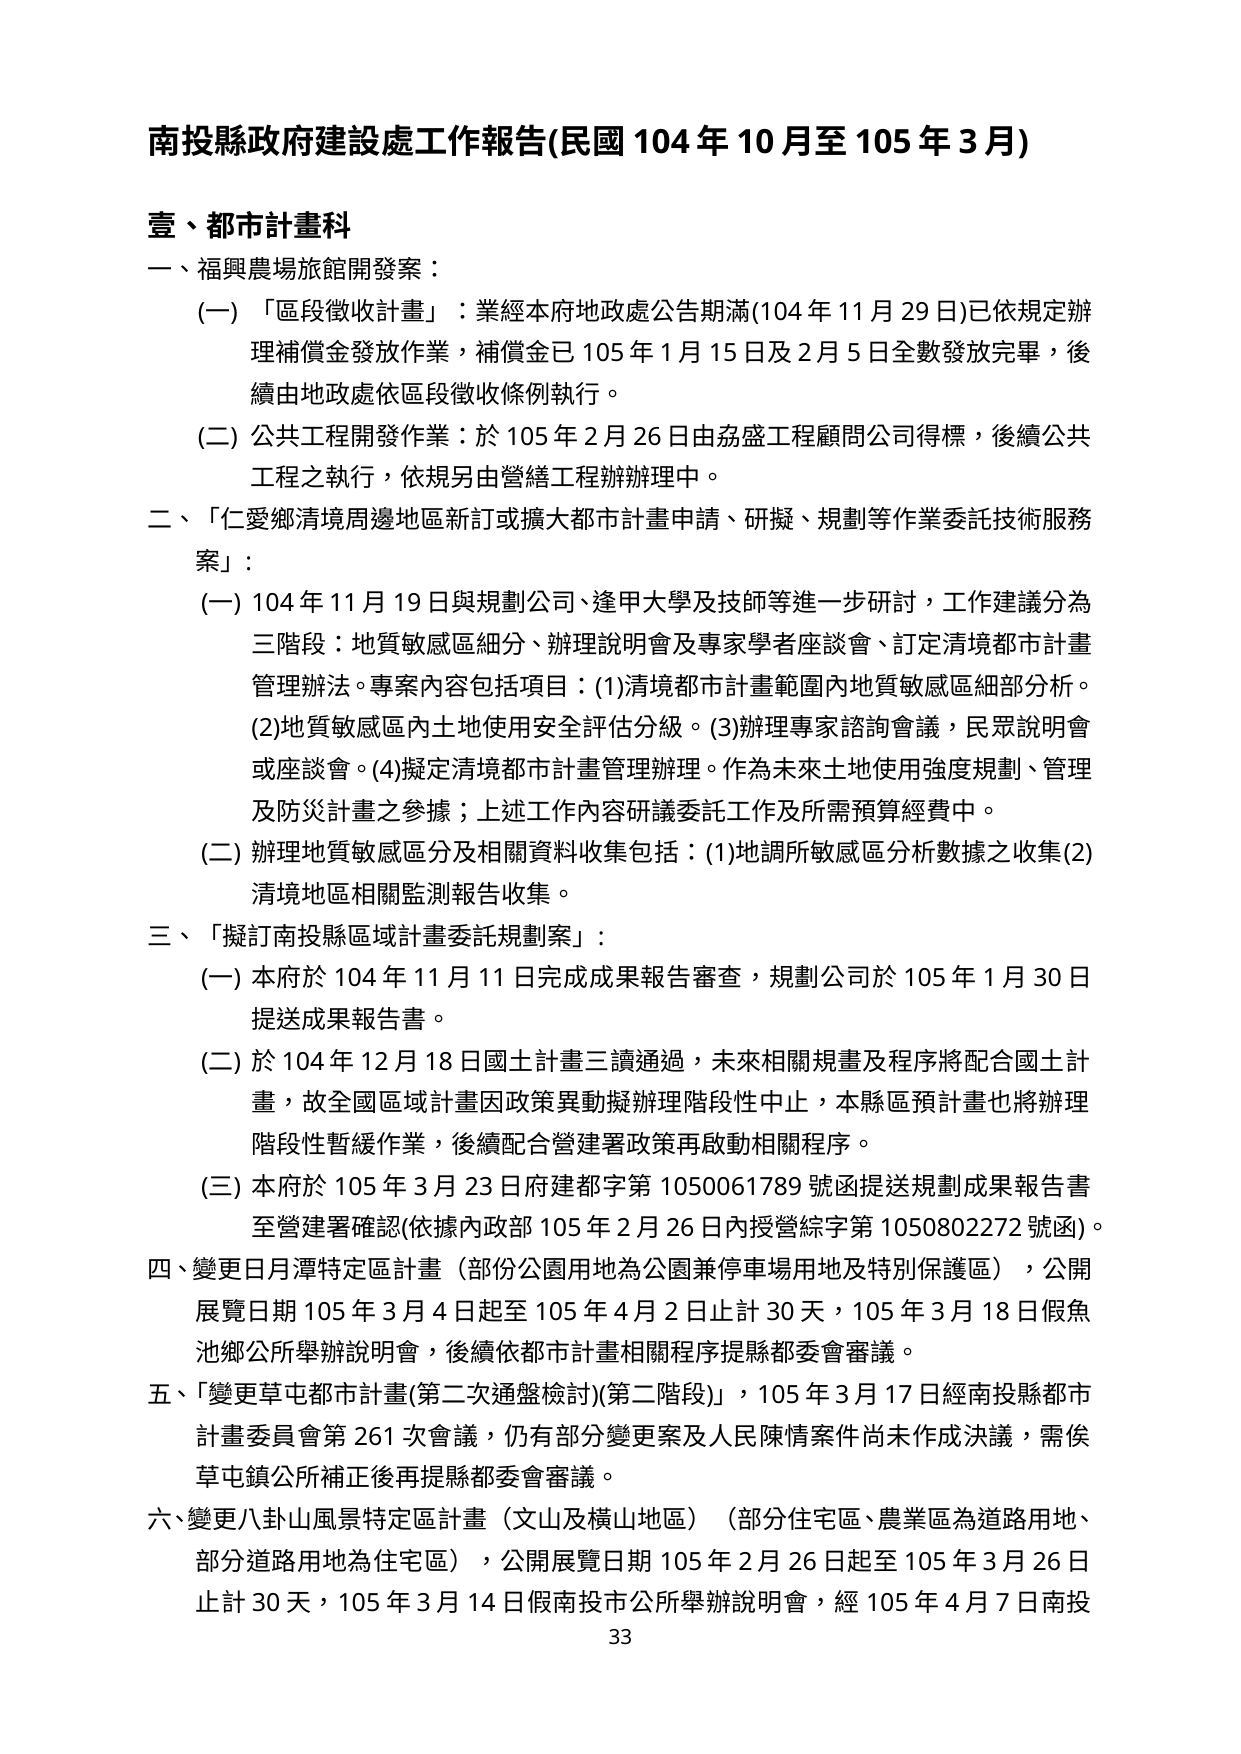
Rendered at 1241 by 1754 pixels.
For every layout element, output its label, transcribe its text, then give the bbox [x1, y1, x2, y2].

text 六、變更八卦山風景特定區計畫（文山及橫山地區）（部分住宅區、農業區為道路用地、部分道路用地為住宅區），公開展覽日期105年2月26日起至105年3月26日止計30天，105年3月14日假南投市公所舉辦說明會，經105年4月7日南投縣都委會第362次會議審議通過，後續提內政部審議。 [148, 1495, 1092, 1620]
text 壹、都市計畫科 [148, 203, 1092, 245]
list 本府於104年11月11日完成成果報告審查，規劃公司於105年1月30日提送成果報告書。 [201, 953, 1092, 1037]
list 於104年12月18日國土計畫三讀通過，未來相關規畫及程序將配合國土計畫，故全國區域計畫因政策異動擬辦理階段性中止，本縣區預計畫也將辦理階段性暫緩作業，後續配合營建署政策再啟動相關程序。 [201, 1037, 1092, 1162]
text 三、「擬訂南投縣區域計畫委託規劃案」: [148, 912, 1092, 953]
text 一、福興農場旅館開發案： [148, 245, 1092, 287]
list 公共工程開發作業：於105年2月26日由劦盛工程顧問公司得標，後續公共工程之執行，依規另由營繕工程辦辦理中。 [198, 412, 1092, 495]
text 五、「變更草屯都市計畫(第二次通盤檢討)(第二階段)」，105年3月17日經南投縣都市計畫委員會第261次會議，仍有部分變更案及人民陳情案件尚未作成決議，需俟草屯鎮公所補正後再提縣都委會審議。 [148, 1370, 1092, 1495]
list 本府於105年3月23日府建都字第1050061789號函提送規劃成果報告書至營建署確認(依據內政部105年2月26日內授營綜字第1050802272號函)。 [201, 1162, 1092, 1245]
list 104年11月19日與規劃公司、逢甲大學及技師等進一步研討，工作建議分為三階段：地質敏感區細分、辦理說明會及專家學者座談會、訂定清境都市計畫管理辦法。專案內容包括項目：(1)清境都市計畫範圍內地質敏感區細部分析。(2)地質敏感區內土地使用安全評估分級。(3)辦理專家諮詢會議，民眾說明會或座談會。(4)擬定清境都市計畫管理辦理。作為未來土地使用強度規劃、管理及防災計畫之參據；上述工作內容研議委託工作及所需預算經費中。 [201, 578, 1092, 828]
list 「區段徵收計畫」：業經本府地政處公告期滿(104年11月29日)已依規定辦理補償金發放作業，補償金已105年1月15日及2月5日全數發放完畢，後續由地政處依區段徵收條例執行。 [198, 287, 1092, 412]
text 四、變更日月潭特定區計畫（部份公園用地為公園兼停車場用地及特別保護區），公開展覽日期105年3月4日起至105年4月2日止計30天，105年3月18日假魚池鄉公所舉辦說明會，後續依都市計畫相關程序提縣都委會審議。 [148, 1245, 1092, 1370]
text 二、「仁愛鄉清境周邊地區新訂或擴大都市計畫申請、研擬、規劃等作業委託技術服務案」: [148, 495, 1092, 578]
list 辦理地質敏感區分及相關資料收集包括：(1)地調所敏感區分析數據之收集(2)清境地區相關監測報告收集。 [201, 828, 1092, 912]
text 南投縣政府建設處工作報告(民國104年10月至105年3月) [148, 120, 1092, 162]
